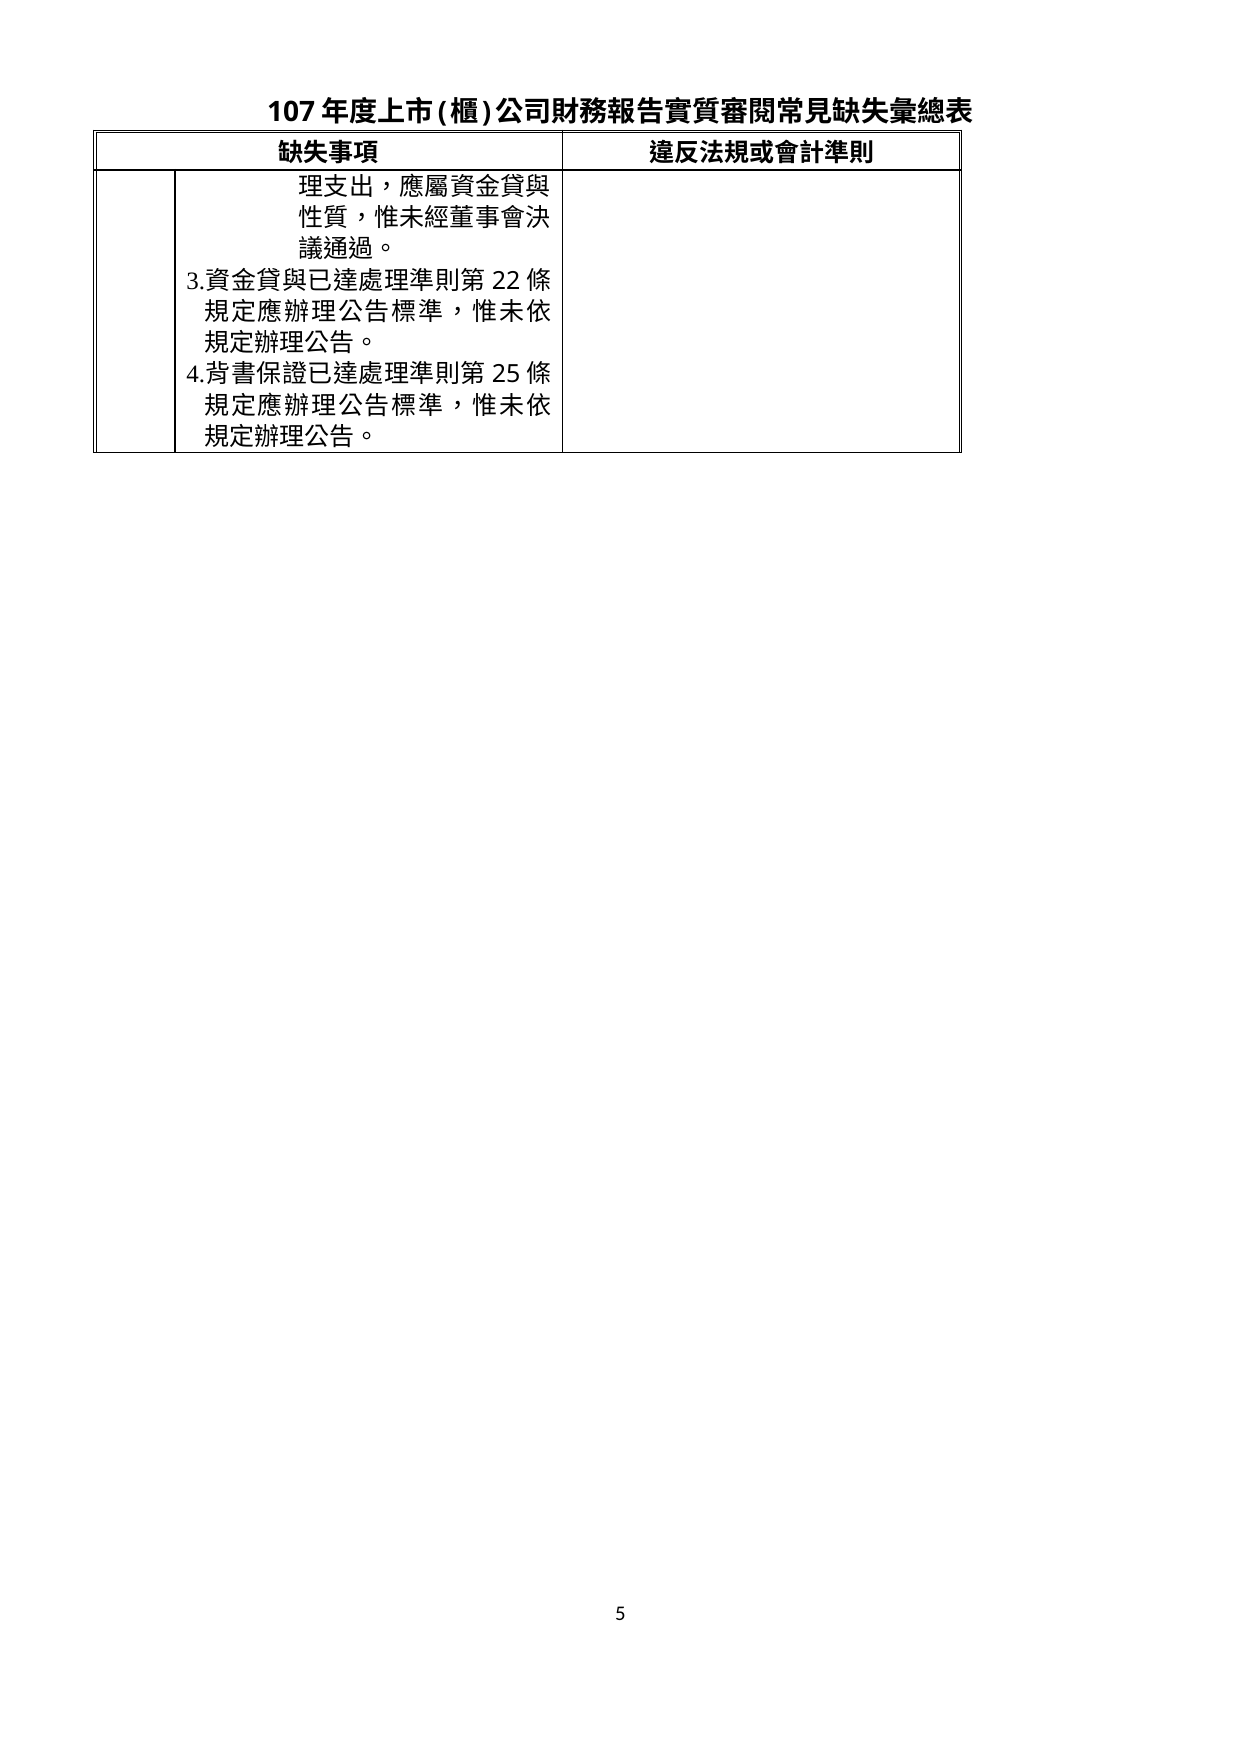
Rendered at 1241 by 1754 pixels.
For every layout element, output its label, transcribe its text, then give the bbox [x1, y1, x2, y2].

table_cell 1.「公開發行公司資金貸與及背書保證處理準則」 第10及13條。 第3條第2項。 第9條第2款。 第9條第4款。 第9條第3款。 第3條第4項、第9條第1項第3款及第4款。 第12條第3款。 第12條第11款。 2.「公開發行公司資金貸與及背書保證處理準則」 第3條第2項。 第3條第1項及公司所訂限額。 第8條第1項。 第3條第1項。 第14條第3項。 第5條第1項。 第15條及第18條。 第16條。 第14條。 3.「公開發行公司資金貸與及背書保證處理準則」第22條。 4.「公開發行公司資金貸與及背書保證處理準則」第25條。 [563, 171, 959, 452]
table_cell 1.公司（或其子公司）訂定之資金貸與及背書保證作業程序，有下列不符規定情事： 子公司從事資金貸與及背書保證者，未 訂定其資金貸與及背書保證作業程序。 屬短期融通之資金貸與，允許貸與期限得依實際需要延長展期，超過一年或一個營業週期。 未訂定因業務往來關係從事資金貸與，貸與金額與業務往來金額是否相當之評估標準。 未訂定因業務往來從事資金貸與之期限。 未分別就業務往來、短期融通資金訂定資金貸與總額及個別對象之限額。 直接及間接持有表決權股份百分之百之國外子公司間從事資金貸與，未訂定其資金貸與之限額及期限。 未訂定公司及子公司整體得為背書保證之總額及對單一企業背書保證之限額。 未訂定背書保證對象若為淨值低於實收資本額二分之一之子公司，其續後相關管控措施。 2.公司（或其子公司）資金貸與及背書保證對象、程序及金額有下列不符規定情事： 因短期融通資金之必要將資金貸與他人貸放期間超過一年或一營業週期。 資金貸與他人及為他人背書保證，因公司營運虧損淨值下降或因與其業務往來金額下降，導致資金貸與他人及為他人背書保證金額超過個別對象限額或總限額。 超過正常授信期限一定期間之應收帳款轉列其他應收款視為資金貸與者，未提報最近一次董事會決議通過，並記入備查簿中。 子公司資金貸與他人總額及個別對象之限額，以母公司淨值為計算，未以子公司淨值計算。 公司與其母公司或子公司間，或其子公司間之資金貸與，雖經董事會決議，授權董事長對同一貸與對象於董事會決議之一定額度及不超過一年之期間內分次撥貸或循環動用，惟其對單一企業之資金貸與授權額度超過該公司最近期財務報表淨值百分之十。 公司為無業務往來亦無持股控制關係之他人從事背書保證。 未將辦理資金貸與及背書保證事項，詳予登載於備查簿。 公司因情事變更，致資金貸與餘額超限，惟未訂定改善計畫，將相關改善計畫送各監察人，並依計畫時程完成改善。 公司代子公司墊付經營管理支出，應屬資金貸與性質，惟未經董事會決議通過。 3.資金貸與已達處理準則第22條規定應辦理公告標準，惟未依規定辦理公告。 4.背書保證已達處理準則第25條規定應辦理公告標準，惟未依規定辦理公告。 [176, 171, 562, 452]
table_header 違反法規或會計準則 [563, 133, 959, 169]
table_cell [97, 171, 174, 452]
table_header 缺失事項 [97, 133, 562, 169]
